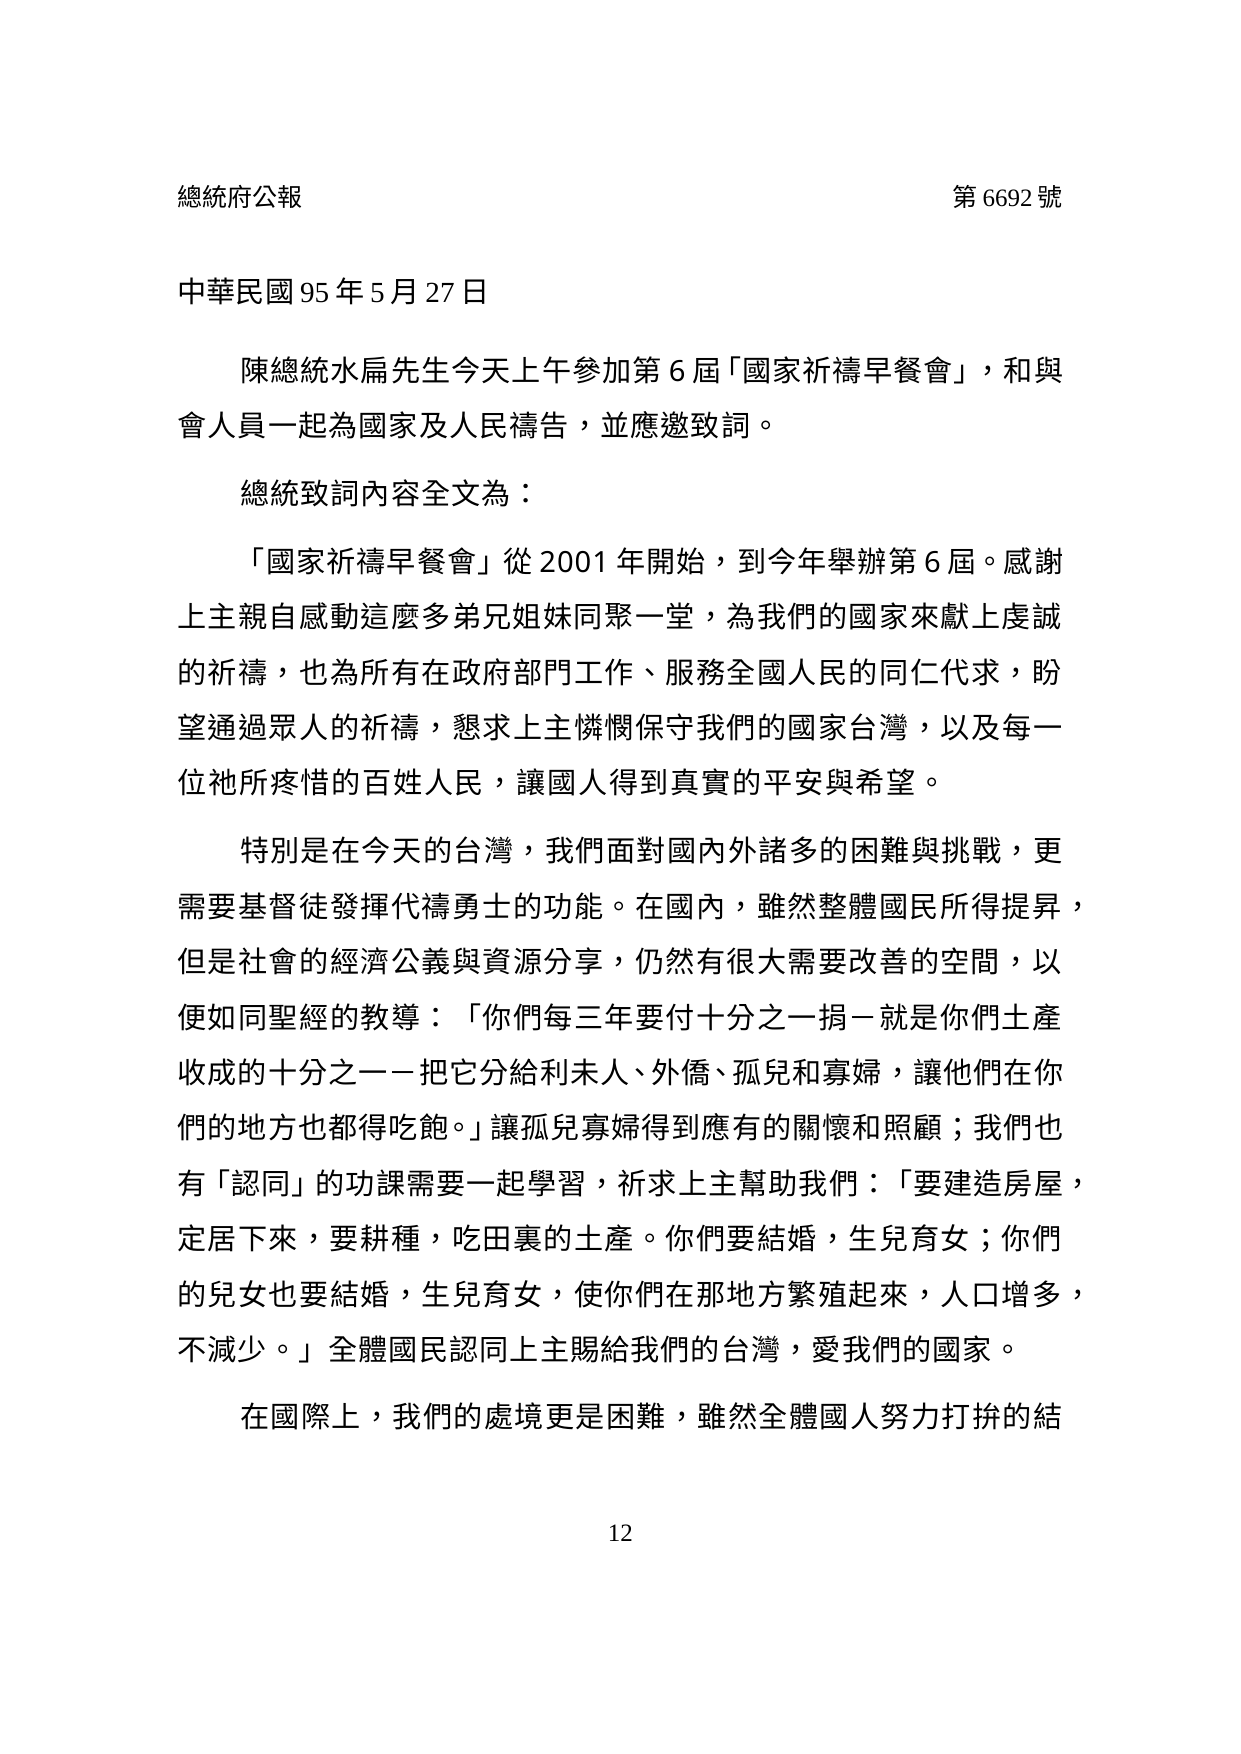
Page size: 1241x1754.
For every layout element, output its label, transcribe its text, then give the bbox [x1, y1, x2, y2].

text 特別是在今天的台灣，我們面對國內外諸多的困難與挑戰，更需要基督徒發揮代禱勇士的功能。在國內，雖然整體國民所得提昇，但是社會的經濟公義與資源分享，仍然有很大需要改善的空間，以便如同聖經的教導：「你們每三年要付十分之一捐－就是你們土產收成的十分之一－把它分給利未人、外僑、孤兒和寡婦，讓他們在你們的地方也都得吃飽。」讓孤兒寡婦得到應有的關懷和照顧；我們也有「認同」的功課需要一起學習，祈求上主幫助我們：「要建造房屋，定居下來，要耕種，吃田裏的土產。你們要結婚，生兒育女；你們的兒女也要結婚，生兒育女，使你們在那地方繁殖起來，人口增多，不減少。」全體國民認同上主賜給我們的台灣，愛我們的國家。 [177, 817, 1063, 1372]
text 總統致詞內容全文為： [177, 460, 1063, 515]
text 在國際上，我們的處境更是困難，雖然全體國人努力打拚的結果，使我們擁有在全世界數一數二的實力，以及願意分享給他國、貢獻全人類的決心，可是我們卻是處處受到打壓，不但在國際組織上被排擠，連我們對受災國家的善心善行，都因為政治因素而被扭曲、拒絕。我們要懇求上主為我們「在沙漠開江河，在曠野建綠洲」，使我們台灣成為人類族群弱勢者得祝福的管道。 [177, 1384, 1063, 1438]
text 「國家祈禱早餐會」從2001年開始，到今年舉辦第6屆。感謝上主親自感動這麼多弟兄姐妹同聚一堂，為我們的國家來獻上虔誠的祈禱，也為所有在政府部門工作、服務全國人民的同仁代求，盼望通過眾人的祈禱，懇求上主憐憫保守我們的國家台灣，以及每一位祂所疼惜的百姓人民，讓國人得到真實的平安與希望。 [177, 528, 1063, 805]
text 陳總統水扁先生今天上午參加第6屆「國家祈禱早餐會」，和與會人員一起為國家及人民禱告，並應邀致詞。 [177, 337, 1063, 447]
text 中華民國95年5月27日 [177, 266, 1063, 312]
